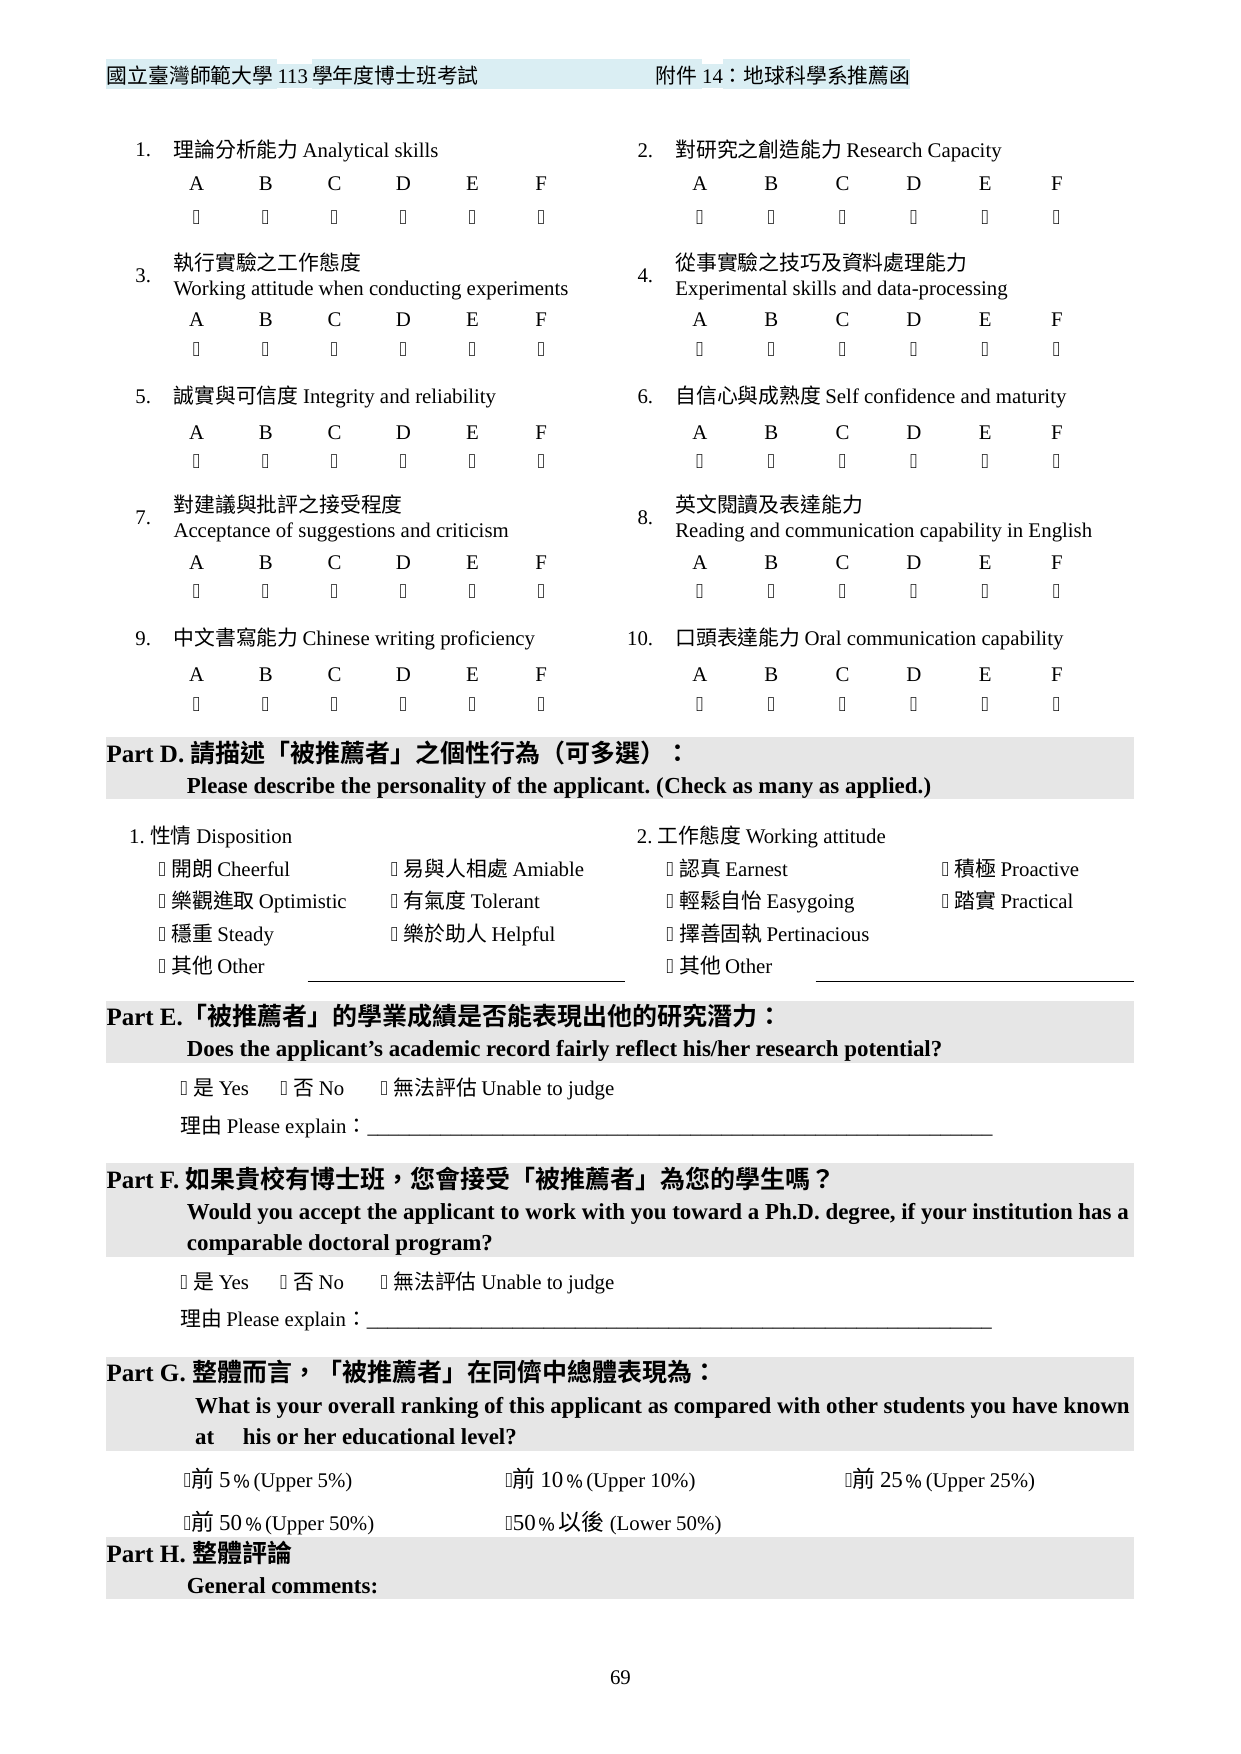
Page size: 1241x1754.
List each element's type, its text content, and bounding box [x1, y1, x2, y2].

table_cell F [1021, 547, 1092, 576]
table_cell  [369, 200, 438, 234]
table_cell  有氣度 Tolerant [379, 883, 625, 916]
table_cell [575, 606, 605, 618]
text  是 Yes  否 No  無法評估 Unable to judge [106, 1269, 1134, 1294]
table_cell E [949, 659, 1021, 689]
table_cell B [735, 305, 807, 334]
table_cell [1092, 375, 1151, 417]
table_cell C [300, 547, 369, 576]
table_cell  [949, 446, 1021, 476]
table_cell B [735, 417, 807, 446]
table_cell D [878, 659, 949, 689]
table_cell  [878, 576, 949, 606]
table_cell [118, 200, 162, 234]
table_cell E [438, 167, 506, 200]
table_cell C [807, 305, 878, 334]
table_cell [1092, 689, 1151, 718]
text Please describe the personality of the applicant. (Check as many as applied.) [106, 768, 1134, 799]
table_cell [575, 446, 605, 476]
table_cell [1092, 476, 1151, 488]
table_cell A [664, 547, 735, 576]
table_cell [1092, 334, 1151, 364]
table_cell 對建議與批評之接受程度 Acceptance of suggestions and criticism [162, 488, 575, 547]
table_cell  [735, 200, 807, 234]
table_header [1092, 133, 1151, 167]
table_cell  [735, 334, 807, 364]
table_cell  [231, 689, 300, 718]
table_cell B [735, 547, 807, 576]
table_cell [162, 606, 575, 618]
table_cell [1092, 234, 1151, 245]
table_cell  輕鬆自怡Easygoing [655, 883, 930, 916]
table_cell [308, 948, 625, 981]
table_cell [605, 689, 664, 718]
table_cell [605, 234, 664, 245]
table_cell D [878, 417, 949, 446]
table_cell [118, 167, 162, 200]
table_cell 4. [605, 245, 664, 304]
table_cell [605, 659, 664, 689]
table_cell [1092, 446, 1151, 476]
table_cell F [1021, 417, 1092, 446]
table_cell  [664, 334, 735, 364]
table_cell [605, 547, 664, 576]
table_cell 從事實驗之技巧及資料處理能力 Experimental skills and data-processing [664, 245, 1151, 304]
table_cell C [807, 547, 878, 576]
table_cell [664, 364, 1092, 375]
table_cell  [162, 576, 231, 606]
table_cell A [162, 659, 231, 689]
table_cell  [506, 446, 575, 476]
table_cell [575, 689, 605, 718]
table_cell  易與人相處 Amiable [379, 851, 625, 883]
table_cell F [1021, 659, 1092, 689]
table_cell [118, 659, 162, 689]
table_cell  其他Other [147, 948, 308, 981]
table_cell [118, 334, 162, 364]
table_cell [605, 364, 664, 375]
table_cell  [369, 334, 438, 364]
text Part F. 如果貴校有博士班，您會接受「被推薦者」為您的學生嗎？ [106, 1163, 1134, 1194]
table_cell B [735, 659, 807, 689]
text Would you accept the applicant to work with you toward a Ph.D. degree, if your institution has a comparable doctoral program? [106, 1194, 1134, 1257]
table_cell [118, 234, 162, 245]
table_cell B [231, 167, 300, 200]
table_cell E [949, 547, 1021, 576]
table_cell  [231, 446, 300, 476]
table_cell C [807, 659, 878, 689]
table_cell E [438, 659, 506, 689]
table_cell [575, 375, 605, 417]
table_cell [605, 417, 664, 446]
table_cell 英文閱讀及表達能力 Reading and communication capability in English [664, 488, 1151, 547]
table_cell [1092, 547, 1151, 576]
text Part D. 請描述「被推薦者」之個性行為（可多選）： [106, 737, 1134, 768]
table_cell [118, 364, 162, 375]
table_cell  [1021, 576, 1092, 606]
table_cell A [664, 167, 735, 200]
table_cell D [878, 167, 949, 200]
table_cell  [949, 334, 1021, 364]
table_header [575, 133, 605, 167]
table_cell [575, 417, 605, 446]
table_cell [1092, 618, 1151, 659]
table_cell 自信心與成熟度Self confidence and maturity [664, 375, 1092, 417]
table_cell [625, 883, 655, 916]
table_cell [118, 883, 147, 916]
table_cell  [807, 446, 878, 476]
text 前5﹪(Upper 5%) 前10﹪(Upper 10%) 前25﹪(Upper 25%) [111, 1461, 1144, 1494]
table_cell [118, 547, 162, 576]
table_cell  [369, 689, 438, 718]
table_header 1. 性情 Disposition [118, 818, 625, 851]
table_cell [664, 606, 1092, 618]
table_cell D [369, 167, 438, 200]
table_cell  [949, 200, 1021, 234]
table_cell [118, 851, 147, 883]
table_cell B [735, 167, 807, 200]
table_cell  樂觀進取Optimistic [147, 883, 379, 916]
table_cell F [506, 659, 575, 689]
table_cell C [300, 659, 369, 689]
table_cell D [369, 547, 438, 576]
table_cell  [1021, 689, 1092, 718]
table_cell [1092, 200, 1151, 234]
table_cell [664, 476, 1092, 488]
table_cell  [231, 576, 300, 606]
table_cell  [735, 446, 807, 476]
table_cell  [231, 334, 300, 364]
table_cell  [506, 689, 575, 718]
table_cell 口頭表達能力Oral communication capability [664, 618, 1092, 659]
text 理由 Please explain：____________________________________________________________ [106, 1113, 1134, 1138]
table_cell  [807, 200, 878, 234]
table_cell D [878, 305, 949, 334]
text 前50﹪(Upper 50%) 50﹪以後 (Lower 50%) [111, 1504, 1144, 1537]
table_cell  [664, 200, 735, 234]
table_cell A [664, 417, 735, 446]
table_cell [162, 476, 575, 488]
table_cell C [300, 167, 369, 200]
table_cell D [369, 417, 438, 446]
table_cell [605, 476, 664, 488]
table_cell C [300, 417, 369, 446]
table_cell  [664, 446, 735, 476]
table_cell B [231, 417, 300, 446]
text General comments: [106, 1568, 1134, 1599]
table_cell  [369, 576, 438, 606]
table_cell 3. [118, 245, 162, 304]
table_cell  [300, 576, 369, 606]
table_cell E [949, 305, 1021, 334]
table_cell  認真 Earnest [655, 851, 930, 883]
table_cell  [300, 446, 369, 476]
table_cell C [807, 417, 878, 446]
table_cell E [438, 417, 506, 446]
table_cell 10. [605, 618, 664, 659]
table_cell [605, 334, 664, 364]
table_cell [118, 476, 162, 488]
table_cell [605, 200, 664, 234]
table_cell [816, 948, 1134, 981]
table_cell  [300, 689, 369, 718]
table_cell 7. [118, 488, 162, 547]
table_cell  [949, 576, 1021, 606]
table_cell [575, 476, 605, 488]
table_cell F [506, 167, 575, 200]
table_cell  [1021, 200, 1092, 234]
table_cell A [162, 417, 231, 446]
table_cell [605, 606, 664, 618]
table_cell [162, 364, 575, 375]
table_cell 9. [118, 618, 162, 659]
table_cell [625, 851, 655, 883]
table_cell  [300, 200, 369, 234]
table_header 2. 工作態度 Working attitude [625, 818, 1134, 851]
table_cell [575, 200, 605, 234]
table_cell  [878, 334, 949, 364]
table_cell C [807, 167, 878, 200]
table_cell A [162, 305, 231, 334]
table_cell  [506, 334, 575, 364]
table_cell 6. [605, 375, 664, 417]
table_cell  樂於助人 Helpful [379, 916, 625, 948]
table_cell [1092, 305, 1151, 334]
text What is your overall ranking of this applicant as compared with other students you have known at his or her educational level? [106, 1388, 1134, 1451]
table_cell [118, 446, 162, 476]
table_cell  [438, 446, 506, 476]
table_cell [625, 948, 655, 981]
table_cell [664, 234, 1092, 245]
table_cell [575, 547, 605, 576]
table_cell [118, 606, 162, 618]
table_cell [575, 618, 605, 659]
table_cell A [162, 167, 231, 200]
table_cell [1092, 606, 1151, 618]
table_cell  [162, 689, 231, 718]
table_cell [575, 576, 605, 606]
table_header 2. [605, 133, 664, 167]
table_cell [575, 167, 605, 200]
table_cell [1092, 417, 1151, 446]
table_cell 中文書寫能力Chinese writing proficiency [162, 618, 575, 659]
table_cell [118, 948, 147, 981]
table_cell [605, 446, 664, 476]
table_cell [1092, 364, 1151, 375]
table_cell [930, 916, 1134, 948]
table_cell  [735, 576, 807, 606]
table_cell  [438, 334, 506, 364]
table_cell  [162, 446, 231, 476]
table_cell  其他Other [655, 948, 816, 981]
table_header 對研究之創造能力Research Capacity [664, 133, 1092, 167]
table_cell  開朗Cheerful [147, 851, 379, 883]
table_cell  [735, 689, 807, 718]
table_cell  [878, 446, 949, 476]
table_cell D [369, 305, 438, 334]
table_cell  [438, 200, 506, 234]
table_cell [118, 576, 162, 606]
table_cell  [506, 576, 575, 606]
table_cell A [664, 305, 735, 334]
table_cell  [162, 334, 231, 364]
table_cell F [506, 547, 575, 576]
table_cell E [949, 417, 1021, 446]
table_cell [575, 364, 605, 375]
table_cell D [878, 547, 949, 576]
table_cell B [231, 305, 300, 334]
table_cell [118, 305, 162, 334]
table_cell 執行實驗之工作態度 Working attitude when conducting experiments [162, 245, 605, 304]
table_cell F [506, 417, 575, 446]
table_cell  [369, 446, 438, 476]
table_cell  [807, 689, 878, 718]
text Part G. 整體而言，「被推薦者」在同儕中總體表現為： [106, 1357, 1134, 1388]
table_cell  [807, 576, 878, 606]
table_cell A [162, 547, 231, 576]
table_cell [605, 305, 664, 334]
table_cell [575, 234, 605, 245]
table_cell [575, 305, 605, 334]
table_cell  擇善固執Pertinacious [655, 916, 930, 948]
table_cell B [231, 659, 300, 689]
table_cell D [369, 659, 438, 689]
table_cell  [1021, 446, 1092, 476]
table_cell [605, 167, 664, 200]
text Part H. 整體評論 [106, 1537, 1134, 1568]
table_cell  [162, 200, 231, 234]
table_cell F [1021, 305, 1092, 334]
table_header 理論分析能力Analytical skills [162, 133, 575, 167]
table_cell [162, 234, 575, 245]
text Part E.「被推薦者」的學業成績是否能表現出他的研究潛力： [106, 1001, 1134, 1032]
table_cell [575, 334, 605, 364]
table_cell  [1021, 334, 1092, 364]
table_cell  [807, 334, 878, 364]
table_cell E [949, 167, 1021, 200]
table_header 1. [118, 133, 162, 167]
table_cell [575, 659, 605, 689]
table_cell [1092, 659, 1151, 689]
table_cell  踏實Practical [930, 883, 1134, 916]
table_cell  [438, 576, 506, 606]
table_cell [605, 576, 664, 606]
table_cell [1092, 576, 1151, 606]
table_cell E [438, 305, 506, 334]
table_cell B [231, 547, 300, 576]
table_cell  [300, 334, 369, 364]
table_cell [118, 916, 147, 948]
table_cell F [506, 305, 575, 334]
table_cell [118, 689, 162, 718]
text  是 Yes  否 No  無法評估 Unable to judge [106, 1076, 1134, 1101]
table_cell [118, 417, 162, 446]
table_cell  [949, 689, 1021, 718]
table_cell  積極Proactive [930, 851, 1134, 883]
table_cell [625, 916, 655, 948]
text Does the applicant’s academic record fairly reflect his/her research potential? [106, 1032, 1134, 1063]
table_cell 5. [118, 375, 162, 417]
table_cell C [300, 305, 369, 334]
table_cell A [664, 659, 735, 689]
table_cell [575, 488, 605, 547]
table_cell  [438, 689, 506, 718]
table_cell  [231, 200, 300, 234]
table_cell  [664, 576, 735, 606]
table_cell F [1021, 167, 1092, 200]
table_cell  [506, 200, 575, 234]
table_cell  [878, 200, 949, 234]
table_cell 誠實與可信度 Integrity and reliability [162, 375, 575, 417]
table_cell  [878, 689, 949, 718]
table_cell [1092, 167, 1151, 200]
table_cell E [438, 547, 506, 576]
table_cell  穩重Steady [147, 916, 379, 948]
table_cell 8. [605, 488, 664, 547]
text 理由Please explain：____________________________________________________________ [106, 1307, 1134, 1332]
table_cell  [664, 689, 735, 718]
